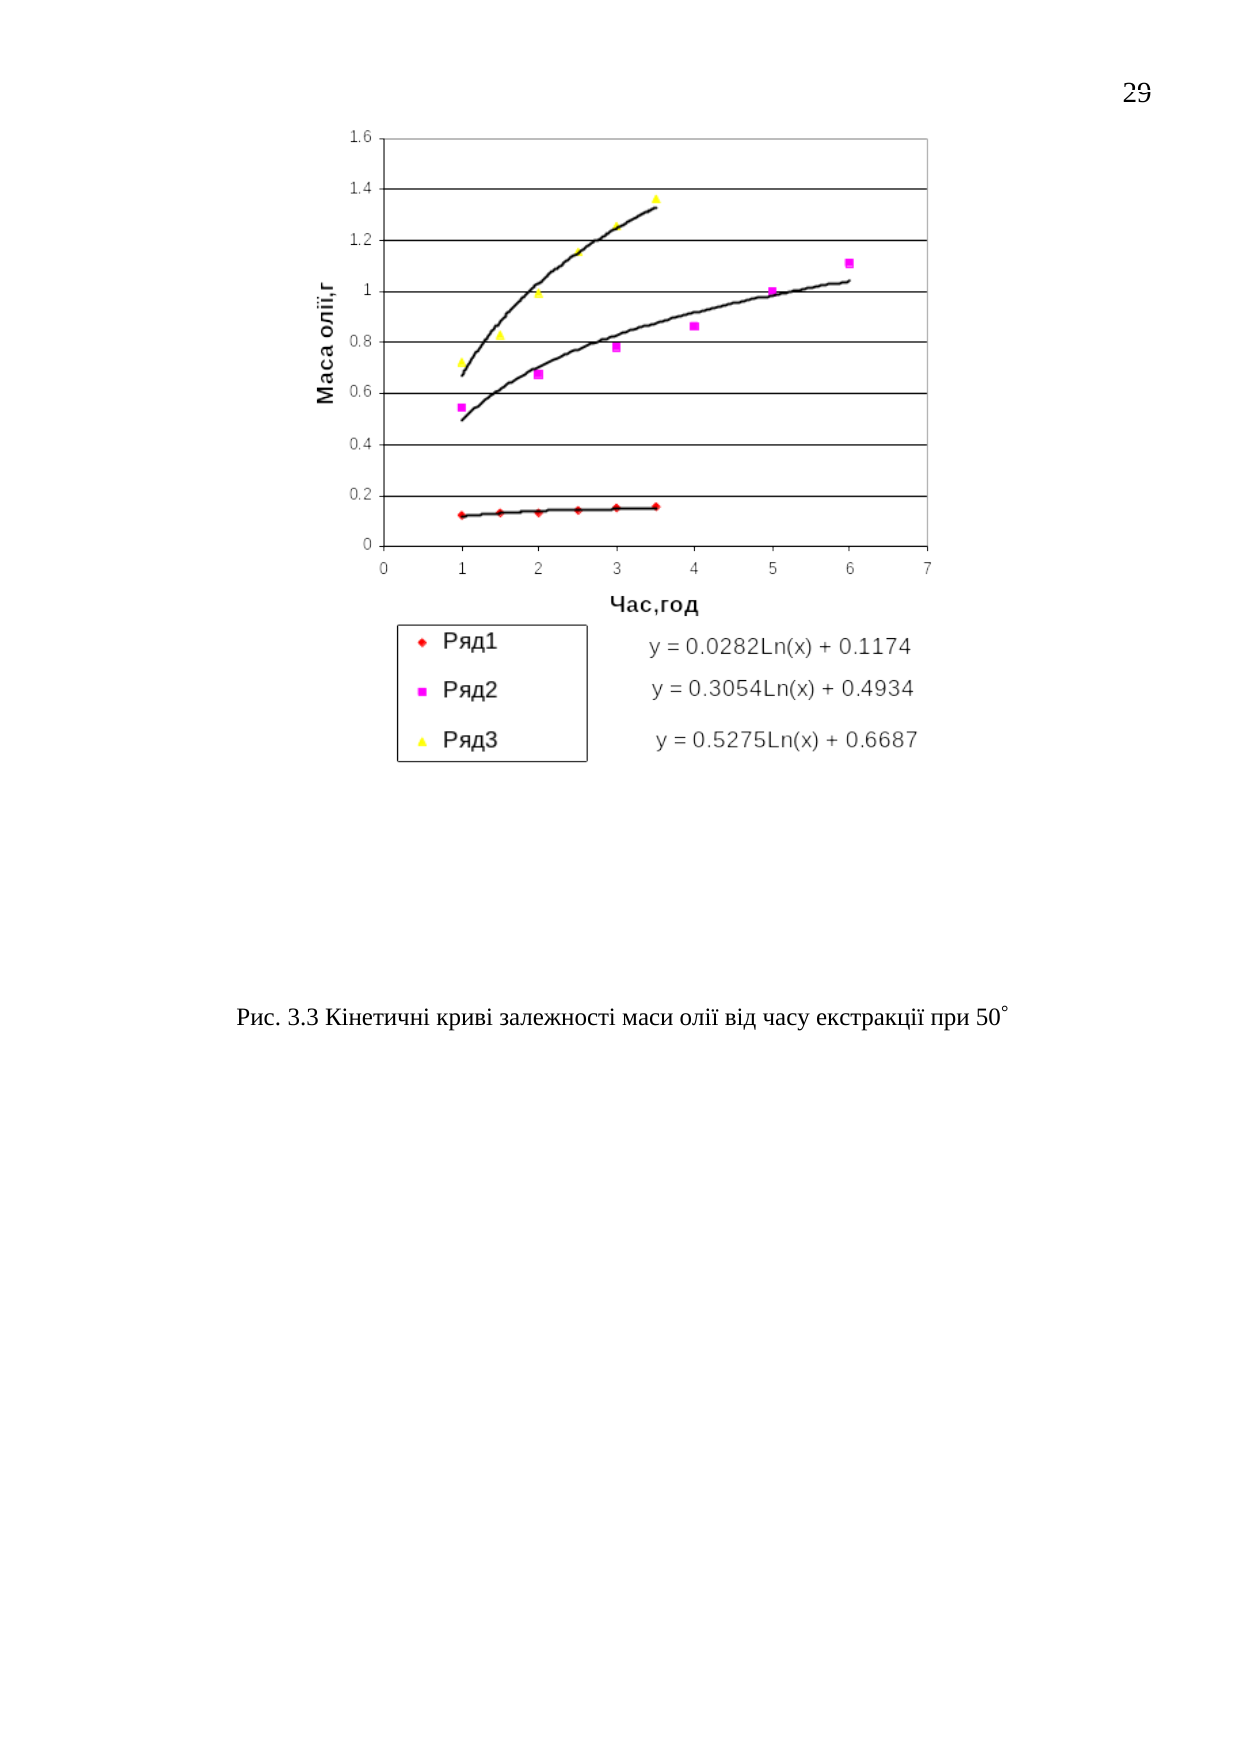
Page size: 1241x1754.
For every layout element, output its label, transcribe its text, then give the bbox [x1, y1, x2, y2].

text Рис. 3.3 Кінетичні криві залежності маси олії від часу екстракції при 50 [177, 1002, 1152, 1031]
